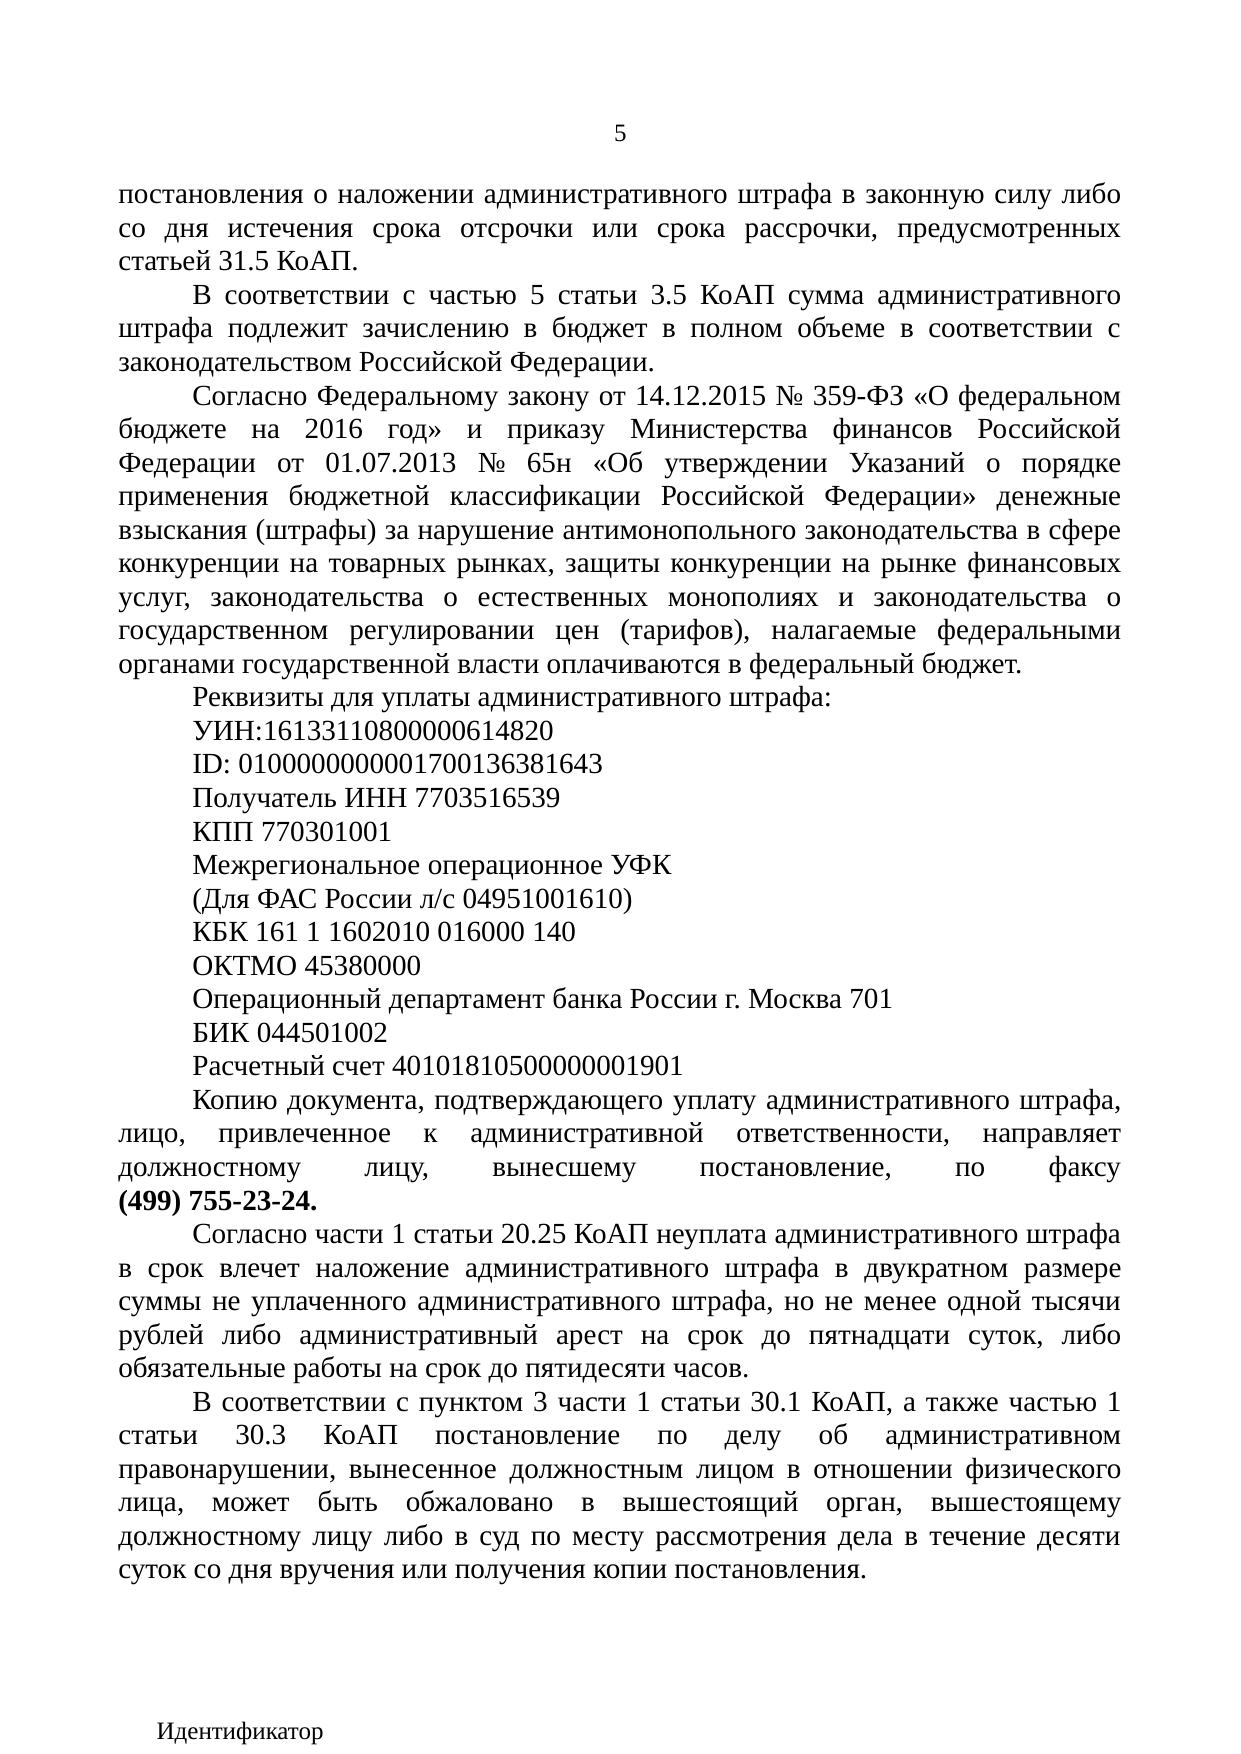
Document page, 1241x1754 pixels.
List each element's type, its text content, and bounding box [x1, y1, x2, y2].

text Согласно Федеральному закону от 14.12.2015 № 359-ФЗ «О федеральном бюджете на 2016 год» и приказу Министерства финансов Российской Федерации от 01.07.2013 № 65н «Об утверждении Указаний о порядке применения бюджетной классификации Российской Федерации» денежные взыскания (штрафы) за нарушение антимонопольного законодательства в сфере конкуренции на товарных рынках, защиты конкуренции на рынке финансовых услуг, законодательства о естественных монополиях и законодательства о государственном регулировании цен (тарифов), налагаемые федеральными органами государственной власти оплачиваются в федеральный бюджет. [118, 378, 1122, 679]
text Согласно части 1 статьи 20.25 КоАП неуплата административного штрафа в срок влечет наложение административного штрафа в двукратном размере суммы не уплаченного административного штрафа, но не менее одной тысячи рублей либо административный арест на срок до пятнадцати суток, либо обязательные работы на срок до пятидесяти часов. [118, 1216, 1122, 1384]
text ОКТМО 45380000 [118, 948, 1122, 981]
text (Для ФАС России л/с 04951001610) [118, 881, 1122, 914]
text КБК 161 1 1602010 016000 140 [118, 914, 1122, 948]
text Копию документа, подтверждающего уплату административного штрафа, лицо, привлеченное к административной ответственности, направляет должностному лицу, вынесшему постановление, по факсу (499) 755-23-24. [118, 1082, 1122, 1216]
text В соответствии с пунктом 3 части 1 статьи 30.1 КоАП, а также частью 1 статьи 30.3 КоАП постановление по делу об административном правонарушении, вынесенное должностным лицом в отношении физического лица, может быть обжаловано в вышестоящий орган, вышестоящему должностному лицу либо в суд по месту рассмотрения дела в течение десяти суток со дня вручения или получения копии постановления. [118, 1384, 1122, 1585]
text КПП 770301001 [118, 814, 1122, 847]
text БИК 044501002 [118, 1015, 1122, 1048]
text В соответствии с частью 5 статьи 3.5 КоАП сумма административного штрафа подлежит зачислению в бюджет в полном объеме в соответствии с законодательством Российской Федерации. [118, 277, 1122, 378]
text постановления о наложении административного штрафа в законную силу либо со дня истечения срока отсрочки или срока рассрочки, предусмотренных статьей 31.5 КоАП. [118, 176, 1122, 277]
text Получатель ИНН 7703516539 [118, 780, 1122, 814]
text УИН:16133110800000614820 [118, 713, 1122, 747]
text Межрегиональное операционное УФК [118, 847, 1122, 881]
text ID: 0100000000001700136381643 [118, 747, 1122, 780]
text Реквизиты для уплаты административного штрафа: [118, 679, 1122, 713]
text Операционный департамент банка России г. Москва 701 [118, 981, 1122, 1015]
text Расчетный счет 40101810500000001901 [118, 1048, 1122, 1082]
